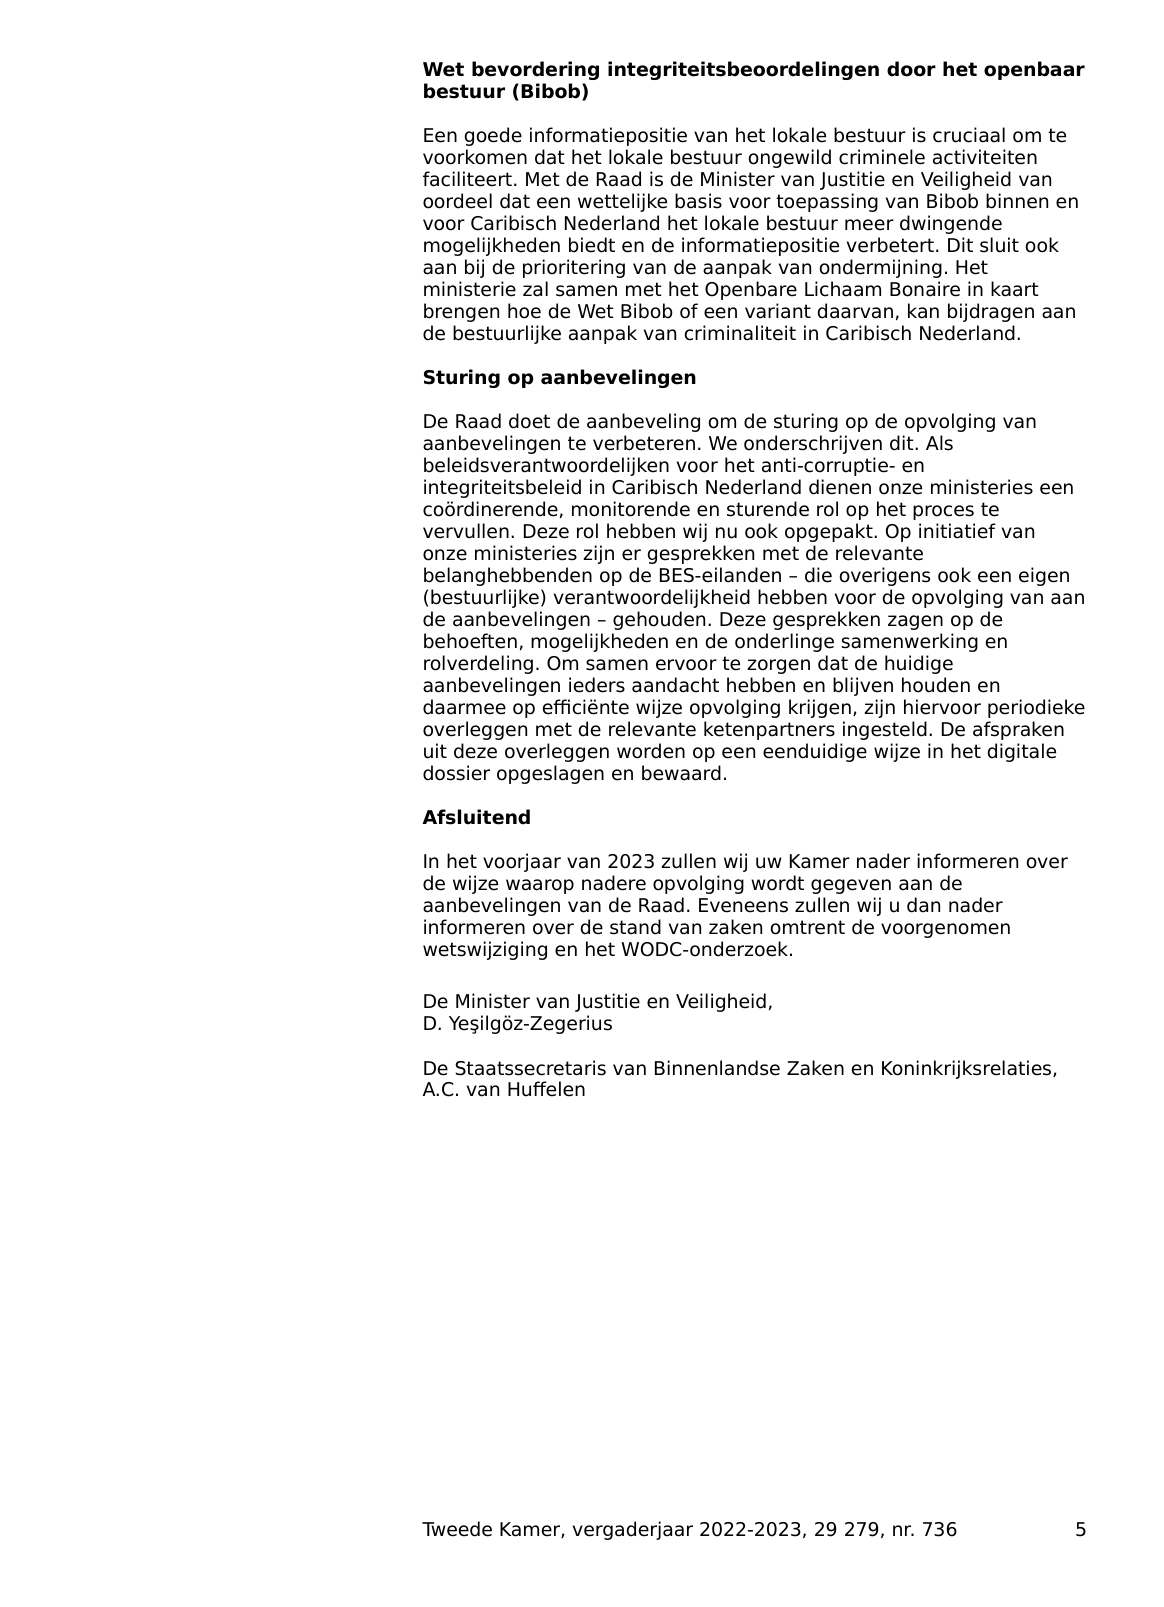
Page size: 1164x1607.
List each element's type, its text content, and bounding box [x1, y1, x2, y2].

text Een goede informatiepositie van het lokale bestuur is cruciaal om te voorkomen dat het lokale bestuur ongewild criminele activiteiten faciliteert. Met de Raad is de Minister van Justitie en Veiligheid van oordeel dat een wettelijke basis voor toepassing van Bibob binnen en voor Caribisch Nederland het lokale bestuur meer dwingende mogelijkheden biedt en de informatiepositie verbetert. Dit sluit ook aan bij de prioritering van de aanpak van ondermijning. Het ministerie zal samen met het Openbare Lichaam Bonaire in kaart brengen hoe de Wet Bibob of een variant daarvan, kan bijdragen aan de bestuurlijke aanpak van criminaliteit in Caribisch Nederland. [422, 125, 1087, 345]
subtitle Afsluitend [422, 807, 1087, 829]
text In het voorjaar van 2023 zullen wij uw Kamer nader informeren over de wijze waarop nadere opvolging wordt gegeven aan de aanbevelingen van de Raad. Eveneens zullen wij u dan nader informeren over de stand van zaken omtrent de voorgenomen wetswijziging en het WODC-onderzoek. [422, 851, 1087, 961]
subtitle Wet bevordering integriteitsbeoordelingen door het openbaar bestuur (Bibob) [422, 59, 1087, 103]
text De Minister van Justitie en Veiligheid, D. Yeşilgöz-Zegerius [422, 991, 1087, 1035]
text De Raad doet de aanbeveling om de sturing op de opvolging van aanbevelingen te verbeteren. We onderschrijven dit. Als beleidsverantwoordelijken voor het anti-corruptie- en integriteitsbeleid in Caribisch Nederland dienen onze ministeries een coördinerende, monitorende en sturende rol op het proces te vervullen. Deze rol hebben wij nu ook opgepakt. Op initiatief van onze ministeries zijn er gesprekken met de relevante belanghebbenden op de BES-eilanden – die overigens ook een eigen (bestuurlijke) verantwoordelijkheid hebben voor de opvolging van aan de aanbevelingen – gehouden. Deze gesprekken zagen op de behoeften, mogelijkheden en de onderlinge samenwerking en rolverdeling. Om samen ervoor te zorgen dat de huidige aanbevelingen ieders aandacht hebben en blijven houden en daarmee op efficiënte wijze opvolging krijgen, zijn hiervoor periodieke overleggen met de relevante ketenpartners ingesteld. De afspraken uit deze overleggen worden op een eenduidige wijze in het digitale dossier opgeslagen en bewaard. [422, 411, 1087, 785]
text De Staatssecretaris van Binnenlandse Zaken en Koninkrijksrelaties, A.C. van Huffelen [422, 1057, 1087, 1101]
subtitle Sturing op aanbevelingen [422, 367, 1087, 389]
